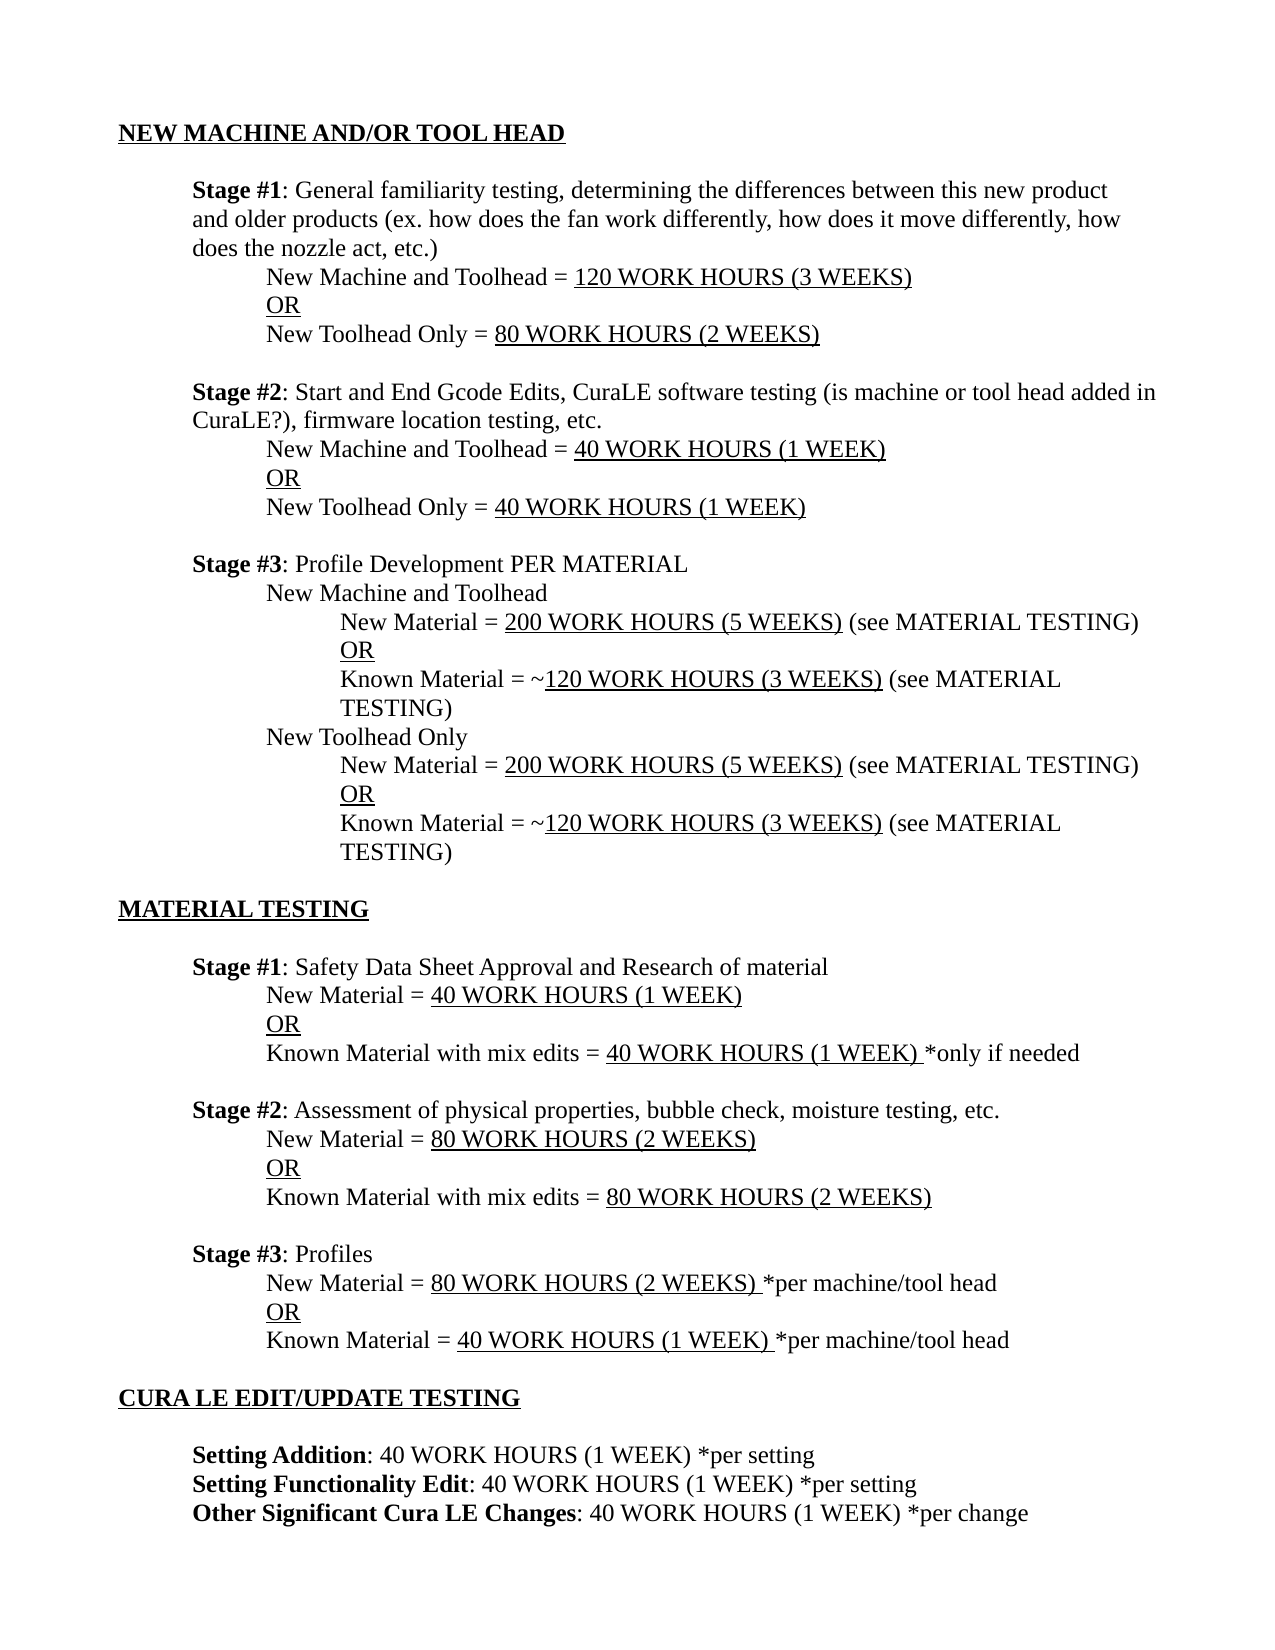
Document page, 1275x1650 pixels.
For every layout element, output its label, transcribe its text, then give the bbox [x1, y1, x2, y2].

text OR [118, 291, 1157, 319]
text New Machine and Toolhead = 40 WORK HOURS (1 WEEK) [118, 434, 1157, 463]
text New Material = 200 WORK HOURS (5 WEEKS) (see MATERIAL TESTING) [118, 607, 1157, 636]
text Known Material = 40 WORK HOURS (1 WEEK) *per machine/tool head [118, 1326, 1157, 1354]
text Stage #3: Profiles [118, 1239, 1157, 1268]
text New Toolhead Only = 80 WORK HOURS (2 WEEKS) [118, 319, 1157, 348]
text Stage #2: Assessment of physical properties, bubble check, moisture testing, etc. [118, 1096, 1157, 1124]
text OR [118, 1009, 1157, 1038]
text OR [118, 779, 1157, 808]
text New Toolhead Only = 40 WORK HOURS (1 WEEK) [118, 492, 1157, 521]
text Known Material with mix edits = 40 WORK HOURS (1 WEEK) *only if needed [118, 1038, 1157, 1067]
text OR [118, 463, 1157, 492]
text Stage #1: General familiarity testing, determining the differences between this new product and older products (ex. how does the fan work differently, how does it move differently, how does the nozzle act, etc.) [118, 176, 1157, 262]
text OR [118, 1153, 1157, 1182]
text Stage #1: Safety Data Sheet Approval and Research of material [118, 952, 1157, 981]
text OR [118, 636, 1157, 664]
text OR [118, 1297, 1157, 1326]
text Known Material = ~120 WORK HOURS (3 WEEKS) (see MATERIAL TESTING) [118, 808, 1157, 866]
text Stage #2: Start and End Gcode Edits, CuraLE software testing (is machine or tool head added in CuraLE?), firmware location testing, etc. [118, 377, 1157, 434]
text Setting Functionality Edit: 40 WORK HOURS (1 WEEK) *per setting [118, 1469, 1157, 1498]
text Stage #3: Profile Development PER MATERIAL [118, 549, 1157, 578]
text NEW MACHINE AND/OR TOOL HEAD [118, 118, 1157, 147]
text Other Significant Cura LE Changes: 40 WORK HOURS (1 WEEK) *per change [118, 1498, 1157, 1527]
text New Material = 40 WORK HOURS (1 WEEK) [118, 981, 1157, 1009]
text New Material = 80 WORK HOURS (2 WEEKS) *per machine/tool head [118, 1268, 1157, 1297]
text Known Material = ~120 WORK HOURS (3 WEEKS) (see MATERIAL TESTING) [118, 664, 1157, 722]
text MATERIAL TESTING [118, 894, 1157, 923]
text Setting Addition: 40 WORK HOURS (1 WEEK) *per setting [118, 1441, 1157, 1469]
text New Material = 80 WORK HOURS (2 WEEKS) [118, 1124, 1157, 1153]
text New Toolhead Only [118, 722, 1157, 751]
text Known Material with mix edits = 80 WORK HOURS (2 WEEKS) [118, 1182, 1157, 1211]
text New Material = 200 WORK HOURS (5 WEEKS) (see MATERIAL TESTING) [118, 751, 1157, 779]
text New Machine and Toolhead [118, 578, 1157, 607]
text CURA LE EDIT/UPDATE TESTING [118, 1383, 1157, 1412]
text New Machine and Toolhead = 120 WORK HOURS (3 WEEKS) [118, 262, 1157, 291]
